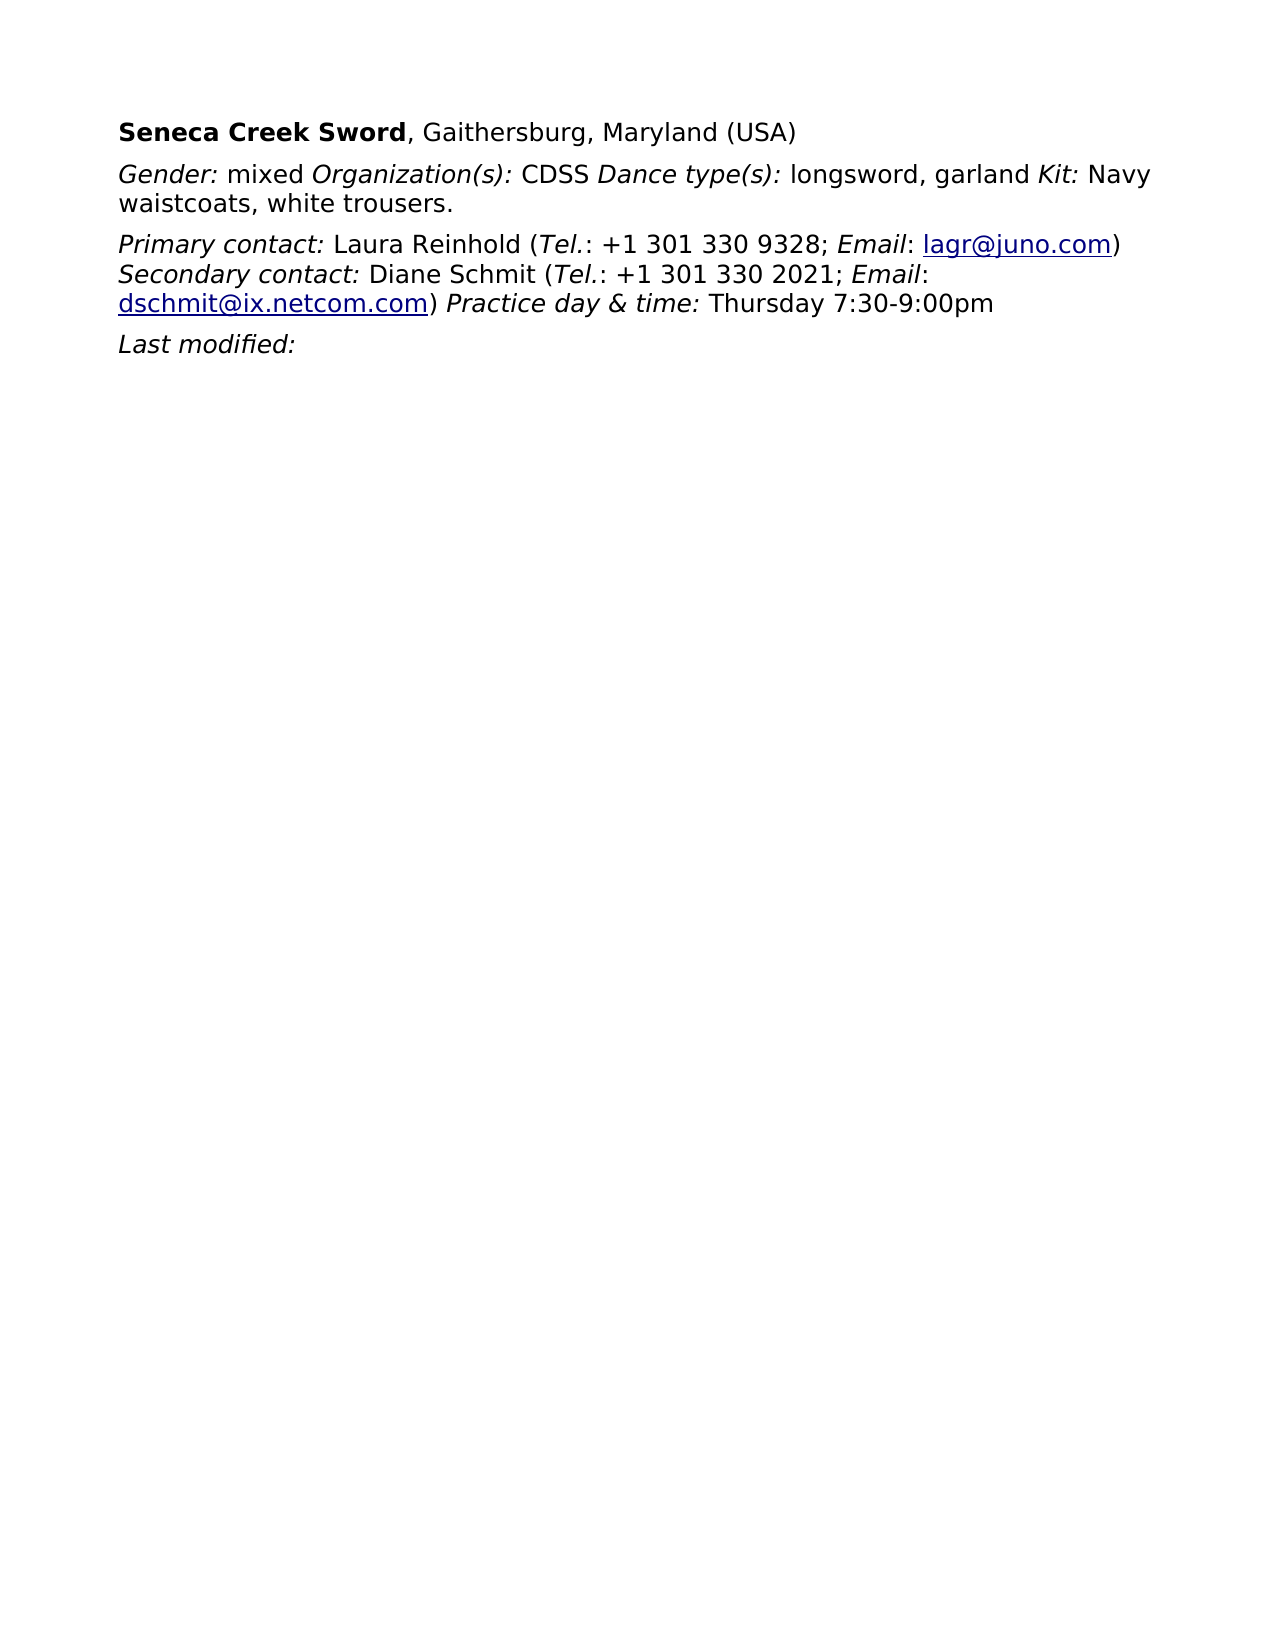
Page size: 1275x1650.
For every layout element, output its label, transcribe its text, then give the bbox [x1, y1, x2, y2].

text Primary contact: Laura Reinhold (Tel.: +1 301 330 9328; Email: lagr@juno.com) Secondary contact: Diane Schmit (Tel.: +1 301 330 2021; Email: dschmit@ix.netcom.com) Practice day & time: Thursday 7:30-9:00pm [118, 231, 1157, 318]
text Last modified: [118, 331, 1157, 360]
text Gender: mixed Organization(s): CDSS Dance type(s): longsword, garland Kit: Navy waistcoats, white trousers. [118, 160, 1157, 218]
text Seneca Creek Sword, Gaithersburg, Maryland (USA) [118, 118, 1157, 147]
